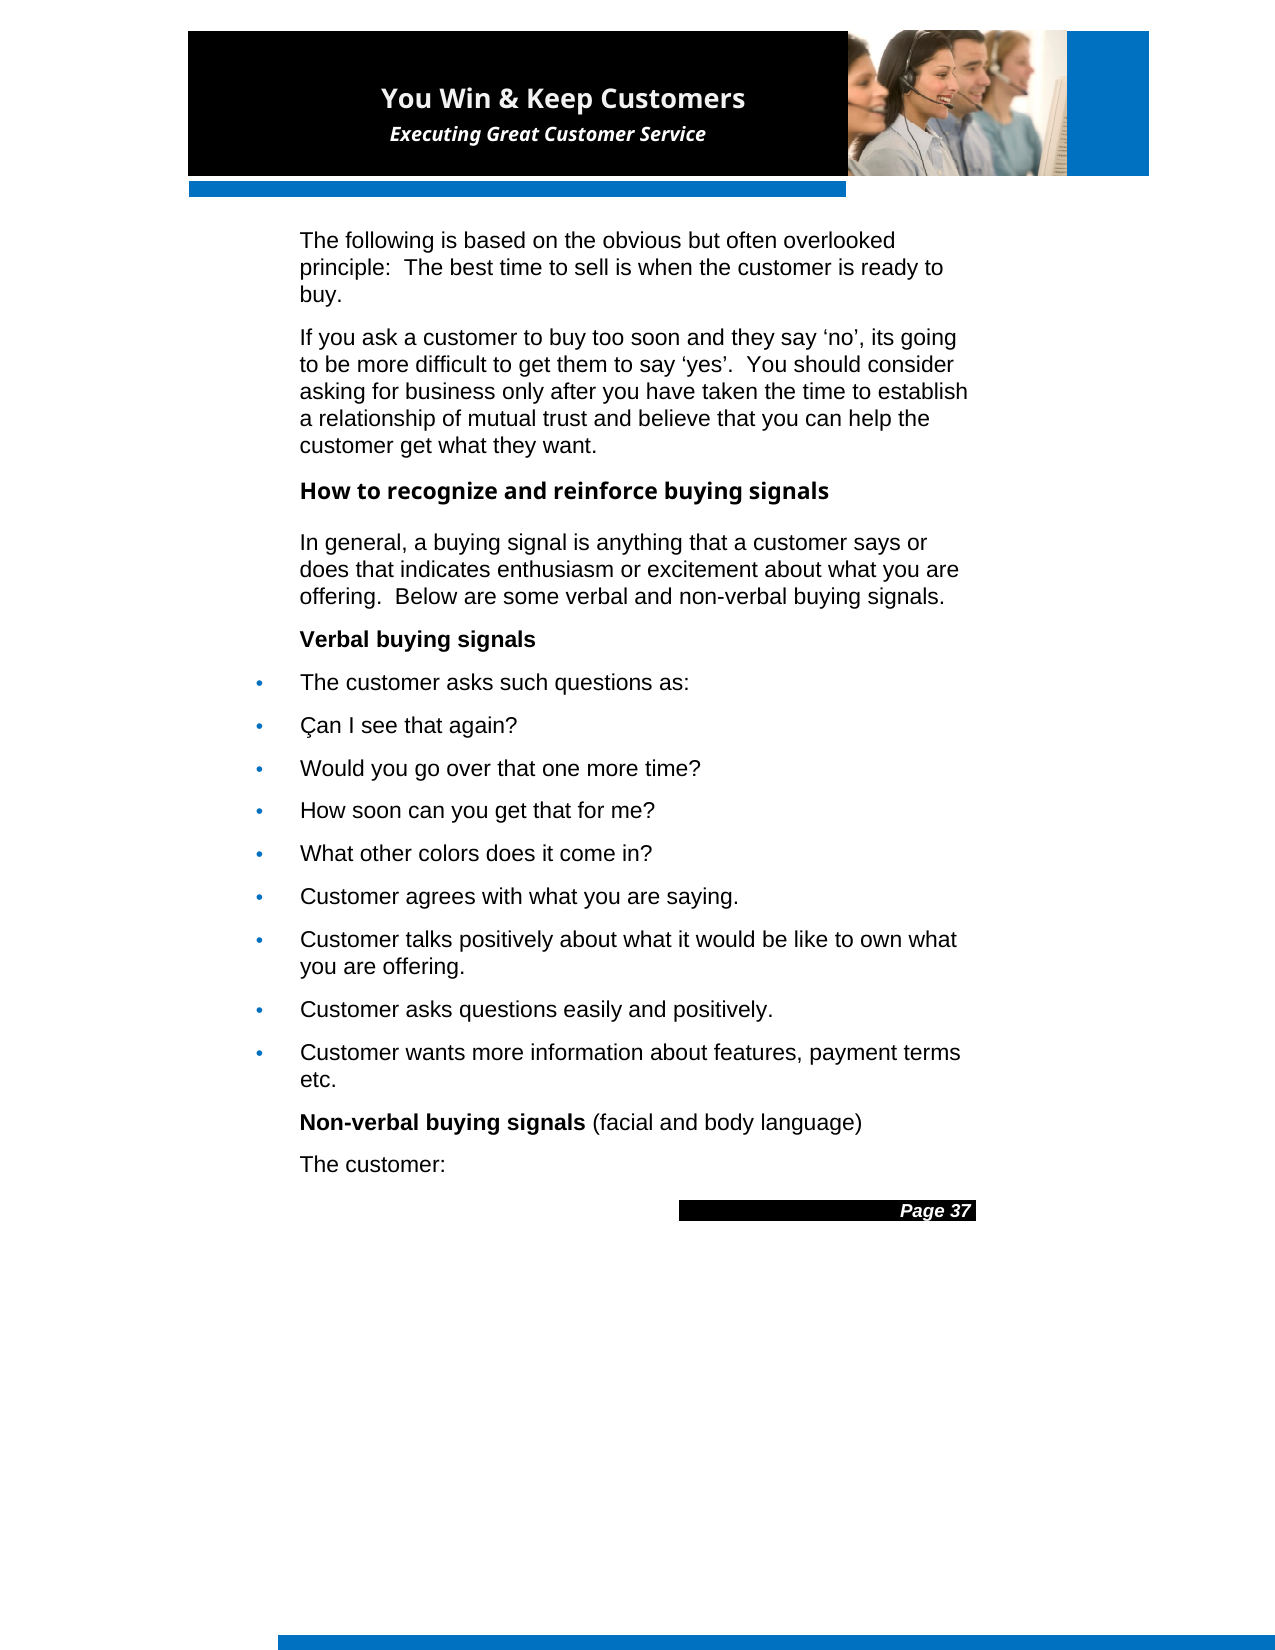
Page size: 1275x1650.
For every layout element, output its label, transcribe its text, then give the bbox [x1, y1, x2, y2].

text If you ask a customer to buy too soon and they say ‘no’, its going to be more difficult to get them to say ‘yes’. You should consider asking for business only after you have taken the time to establish a relationship of mutual trust and believe that you can help the customer get what they want. [299, 324, 975, 459]
list Customer talks positively about what it would be like to own what you are offering. [256, 926, 975, 979]
subtitle How to recognize and reinforce buying signals [299, 475, 976, 507]
text The customer: [299, 1151, 975, 1178]
list What other colors does it come in? [256, 840, 975, 867]
list The customer asks such questions as: [256, 669, 975, 695]
list Customer agrees with what you are saying. [256, 883, 975, 909]
text The following is based on the obvious but often overlooked principle: The best time to sell is when the customer is ready to buy. [299, 227, 975, 308]
text Verbal buying signals [299, 626, 976, 652]
list Would you go over that one more time? [256, 755, 975, 781]
list Çan I see that again? [256, 712, 975, 738]
list How soon can you get that for me? [256, 797, 975, 824]
text In general, a buying signal is anything that a customer says or does that indicates enthusiasm or excitement about what you are offering. Below are some verbal and non-verbal buying signals. [299, 529, 975, 610]
text Non-verbal buying signals (facial and body language) [299, 1108, 975, 1135]
list Customer asks questions easily and positively. [256, 996, 975, 1022]
list Customer wants more information about features, payment terms etc. [256, 1039, 975, 1092]
